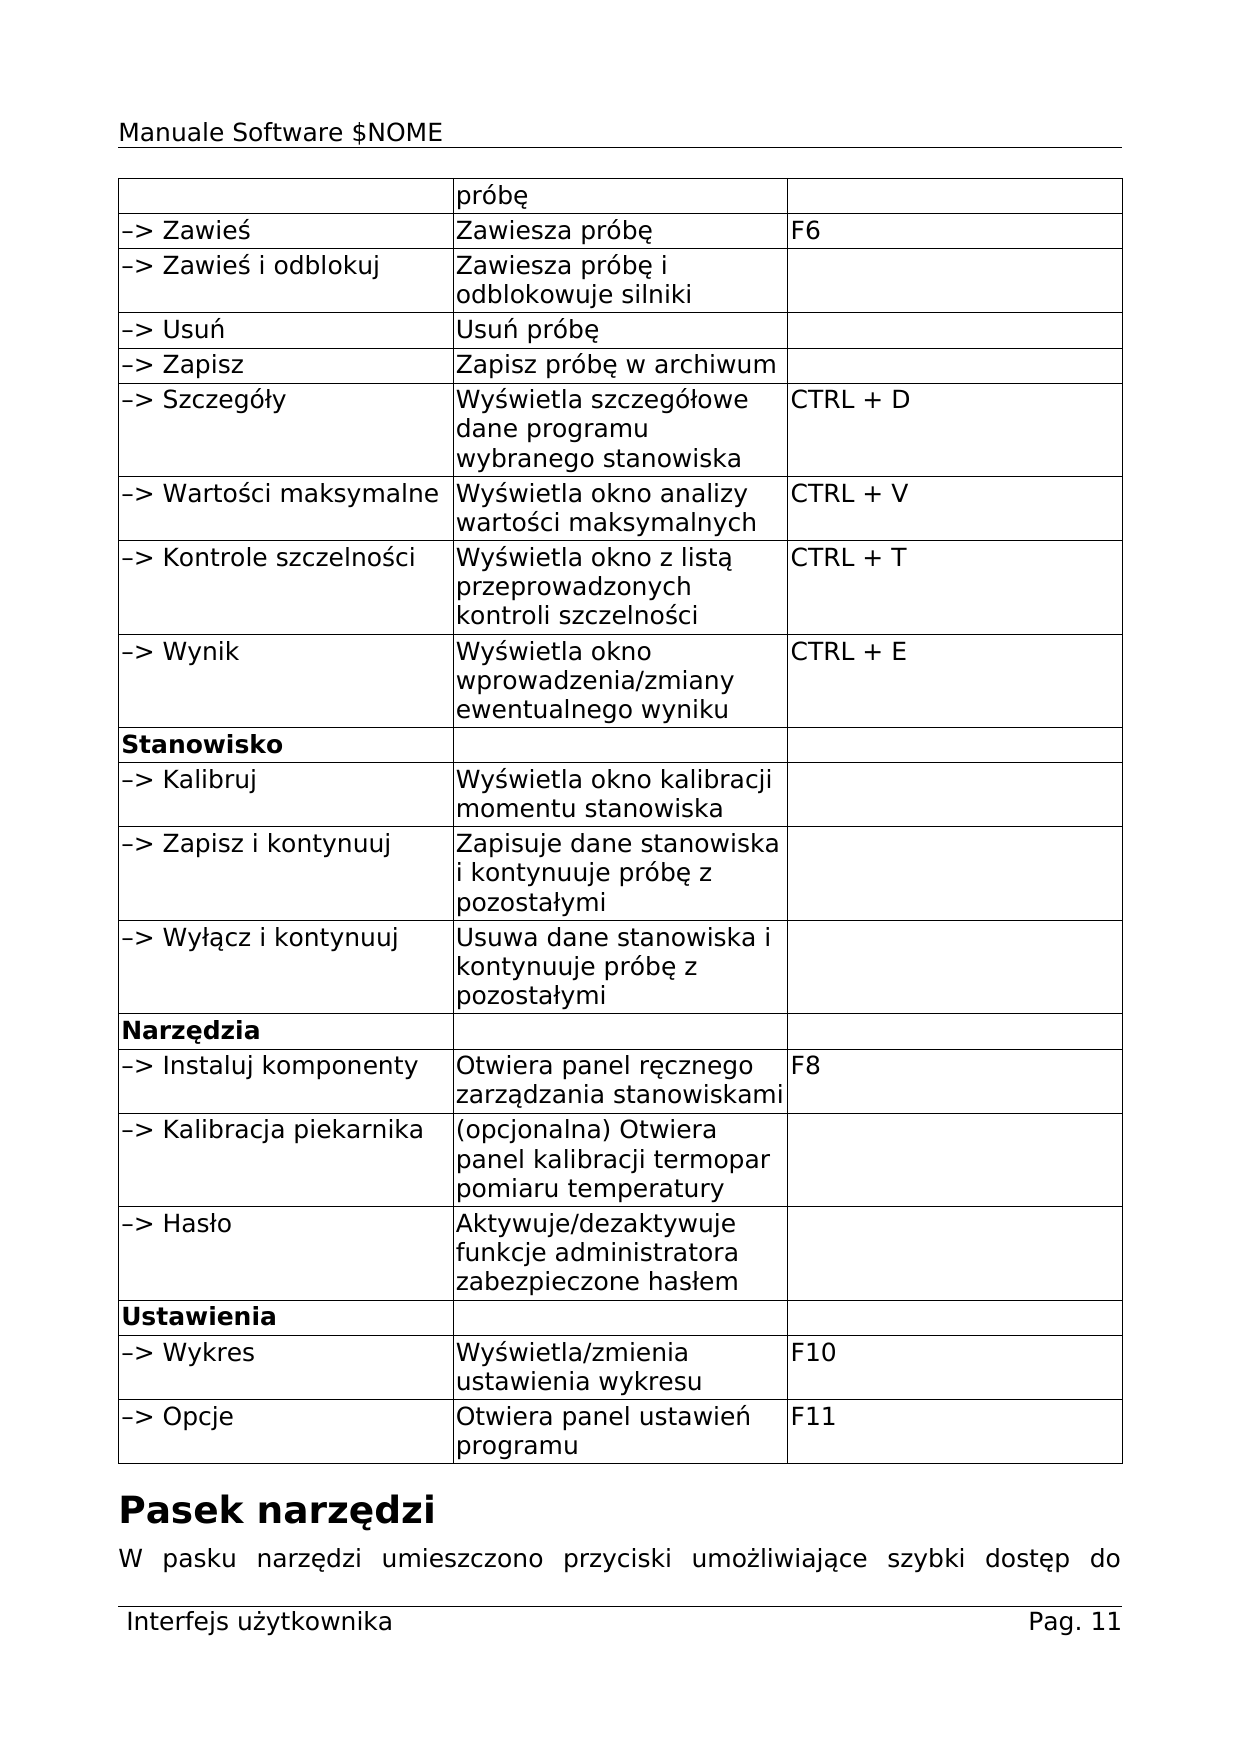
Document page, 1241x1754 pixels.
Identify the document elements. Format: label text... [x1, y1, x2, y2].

subtitle Pasek narzędzi [118, 1488, 1122, 1532]
table_cell –> Zapisz [119, 349, 453, 382]
table_cell Aktywuje/dezaktywuje funkcje administratora zabezpieczone hasłem [454, 1207, 787, 1299]
table_cell –> Wykres [119, 1336, 453, 1399]
table_cell Wyświetla okno analizy wartości maksymalnych [454, 477, 787, 540]
table_cell F10 [788, 1336, 1122, 1399]
table_cell Zapisz próbę w archiwum [454, 349, 787, 382]
table_cell CTRL + T [788, 541, 1122, 634]
table_cell Stanowisko [119, 728, 453, 762]
table_cell [788, 763, 1122, 826]
table_cell –> Instaluj komponenty [119, 1050, 453, 1113]
table_cell [788, 249, 1122, 312]
table_cell (opcjonalna) Otwiera panel kalibracji termopar pomiaru temperatury [454, 1114, 787, 1206]
table_cell Otwiera panel ręcznego zarządzania stanowiskami [454, 1050, 787, 1113]
table_cell –> Opcje [119, 1400, 453, 1463]
table_cell F11 [788, 1400, 1122, 1463]
table_cell –> Kalibruj [119, 763, 453, 826]
table_cell [788, 1207, 1122, 1299]
table_cell –> Wartości maksymalne [119, 477, 453, 540]
table_cell [454, 1301, 787, 1335]
table_cell [788, 349, 1122, 382]
table_cell Wyświetla okno kalibracji momentu stanowiska [454, 763, 787, 826]
table_cell –> Zawieś [119, 214, 453, 248]
table_cell CTRL + E [788, 635, 1122, 727]
text W pasku narzędzi umieszczono przyciski umożliwiające szybki dostęp do [118, 1544, 1122, 1574]
table_cell –> Zawieś i odblokuj [119, 249, 453, 312]
table_cell [788, 1114, 1122, 1206]
table_cell –> Szczegóły [119, 384, 453, 476]
table_cell –> Wynik [119, 635, 453, 727]
table_cell –> Zapisz i kontynuuj [119, 827, 453, 920]
table_cell –> Hasło [119, 1207, 453, 1299]
table_cell próbę [454, 179, 787, 213]
table_cell Wyświetla okno wprowadzenia/zmiany ewentualnego wyniku [454, 635, 787, 727]
table_cell [454, 728, 787, 762]
table_cell Usuń próbę [454, 313, 787, 347]
table_cell Narzędzia [119, 1014, 453, 1048]
table_cell Ustawienia [119, 1301, 453, 1335]
table_cell –> Wyłącz i kontynuuj [119, 921, 453, 1013]
table_cell F6 [788, 214, 1122, 248]
table_cell Zawiesza próbę i odblokowuje silniki [454, 249, 787, 312]
table_cell [788, 921, 1122, 1013]
table_cell Zawiesza próbę [454, 214, 787, 248]
table_cell Wyświetla okno z listą przeprowadzonych kontroli szczelności [454, 541, 787, 634]
table_cell CTRL + V [788, 477, 1122, 540]
table_cell Wyświetla/zmienia ustawienia wykresu [454, 1336, 787, 1399]
table_cell [788, 179, 1122, 213]
table_cell Wyświetla szczegółowe dane programu wybranego stanowiska [454, 384, 787, 476]
table_cell Usuwa dane stanowiska i kontynuuje próbę z pozostałymi [454, 921, 787, 1013]
table_cell [788, 313, 1122, 347]
table_cell Otwiera panel ustawień programu [454, 1400, 787, 1463]
table_cell Zapisuje dane stanowiska i kontynuuje próbę z pozostałymi [454, 827, 787, 920]
table_cell –> Kalibracja piekarnika [119, 1114, 453, 1206]
table_cell [788, 1014, 1122, 1048]
table_cell [119, 179, 453, 213]
table_cell [788, 728, 1122, 762]
table_cell F8 [788, 1050, 1122, 1113]
table_cell –> Kontrole szczelności [119, 541, 453, 634]
table_cell [788, 1301, 1122, 1335]
table_cell [788, 827, 1122, 920]
table_cell CTRL + D [788, 384, 1122, 476]
table_cell –> Usuń [119, 313, 453, 347]
table_cell [454, 1014, 787, 1048]
